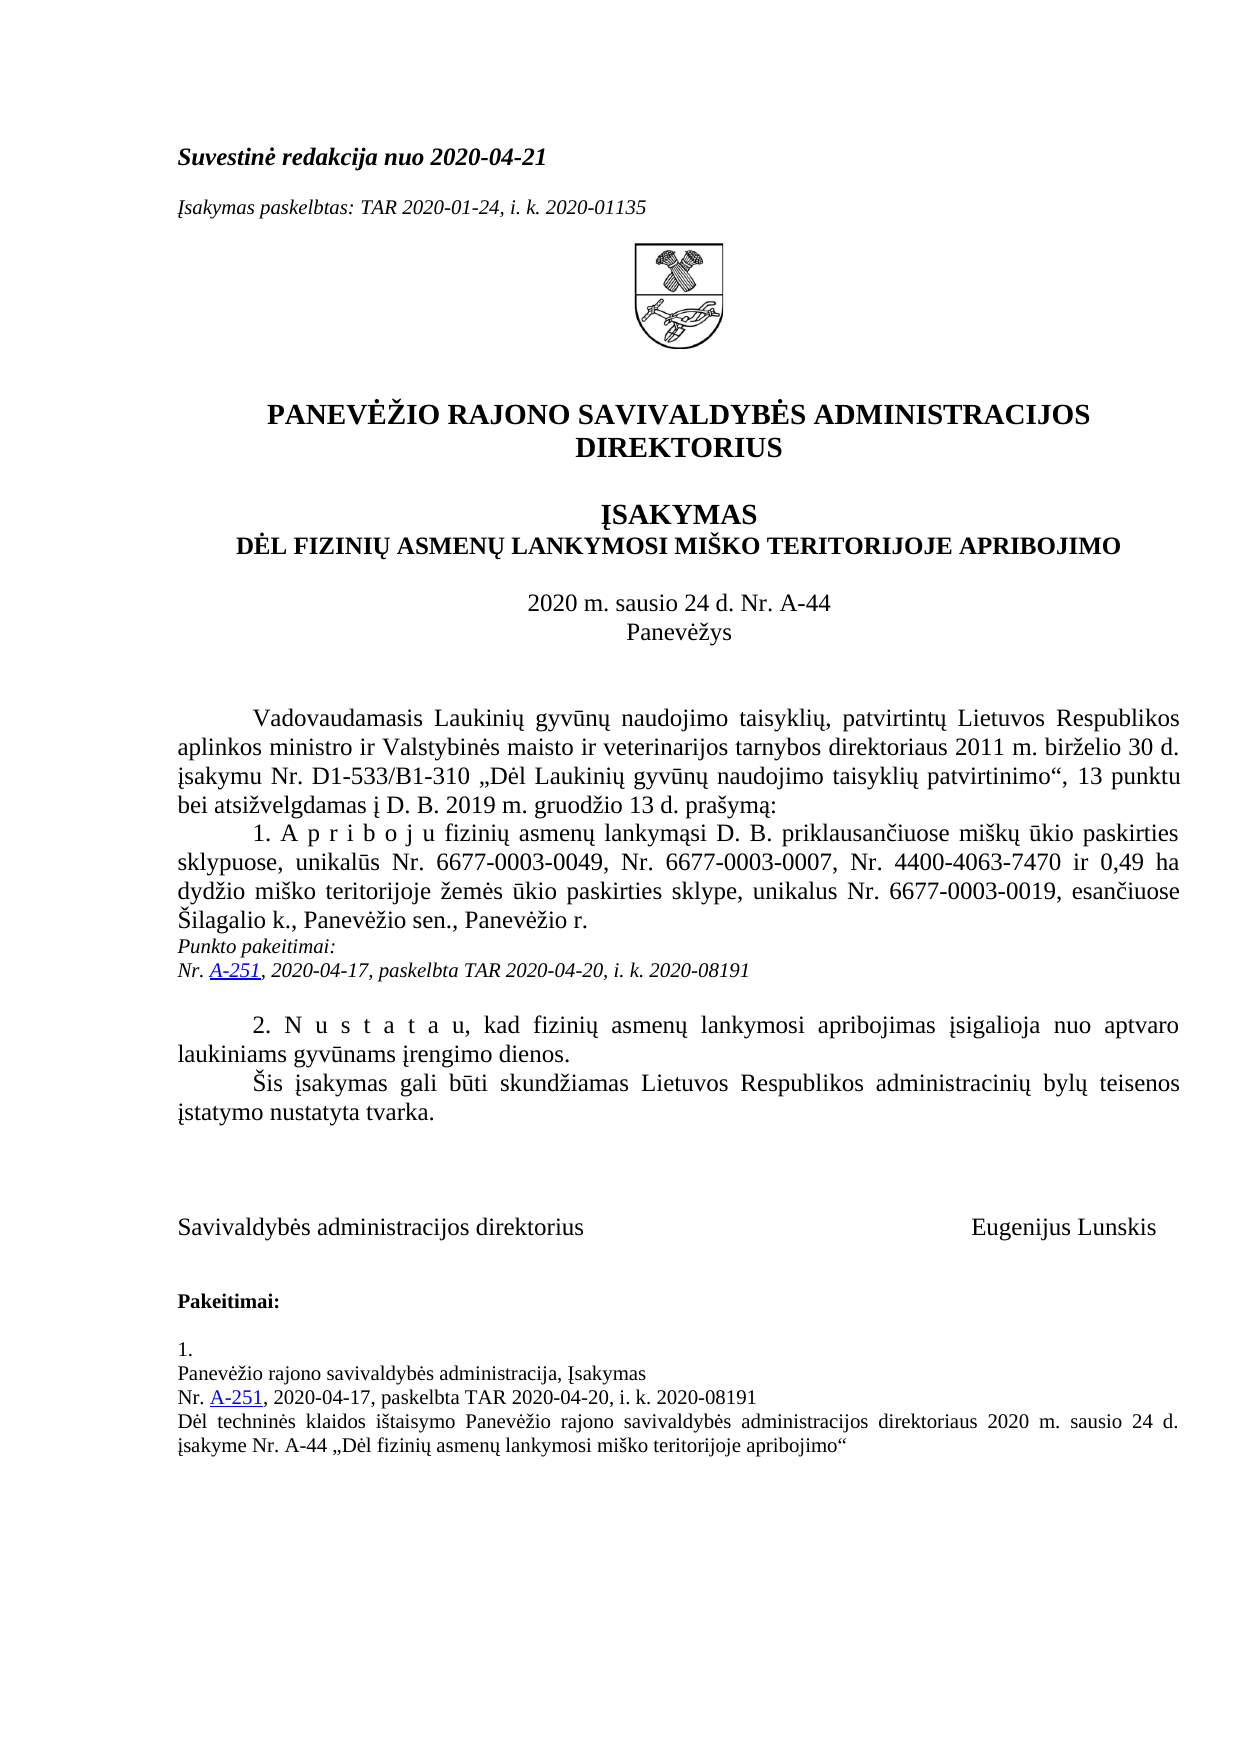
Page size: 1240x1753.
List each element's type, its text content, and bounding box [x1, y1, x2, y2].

text Panevėžio rajono savivaldybės administracija, Įsakymas [177, 1361, 1181, 1385]
text 2. N u s t a t a u, kad fizinių asmenų lankymosi apribojimas įsigalioja nuo aptvaro laukiniams gyvūnams įrengimo dienos. [177, 1010, 1181, 1068]
text ĮSAKYMAS [177, 497, 1181, 531]
text Nr. A-251, 2020-04-17, paskelbta TAR 2020-04-20, i. k. 2020-08191 [177, 958, 1181, 982]
text DĖL FIZINIŲ ASMENŲ LANKYMOSI MIŠKO TERITORIJOJE APRIBOJIMO [177, 531, 1181, 560]
text 2020 m. sausio 24 d. Nr. A-44 [177, 588, 1181, 617]
text Įsakymas paskelbtas: TAR 2020-01-24, i. k. 2020-01135 [177, 195, 1181, 219]
text DIREKTORIUS [177, 430, 1181, 464]
text 1. [177, 1337, 1181, 1361]
text Savivaldybės administracijos direktorius Eugenijus Lunskis [177, 1212, 1181, 1240]
text 1. A p r i b o j u fizinių asmenų lankymąsi D. B. priklausančiuose miškų ūkio paskirties sklypuose, unikalūs Nr. 6677-0003-0049, Nr. 6677-0003-0007, Nr. 4400-4063-7470 ir 0,49 ha dydžio miško teritorijoje žemės ūkio paskirties sklype, unikalus Nr. 6677-0003-0019, esančiuose Šilagalio k., Panevėžio sen., Panevėžio r. [177, 818, 1181, 933]
text Punkto pakeitimai: [177, 933, 1181, 958]
text Pakeitimai: [177, 1288, 1181, 1313]
text Suvestinė redakcija nuo 2020-04-21 [177, 142, 1181, 171]
text Panevėžys [177, 617, 1181, 646]
text Nr. A-251, 2020-04-17, paskelbta TAR 2020-04-20, i. k. 2020-08191 [177, 1385, 1181, 1409]
text Vadovaudamasis Laukinių gyvūnų naudojimo taisyklių, patvirtintų Lietuvos Respublikos aplinkos ministro ir Valstybinės maisto ir veterinarijos tarnybos direktoriaus 2011 m. birželio 30 d. įsakymu Nr. D1-533/B1-310 „Dėl Laukinių gyvūnų naudojimo taisyklių patvirtinimo“, 13 punktu bei atsižvelgdamas į D. B. 2019 m. gruodžio 13 d. prašymą: [177, 703, 1181, 818]
text PANEVĖŽIO RAJONO SAVIVALDYBĖS ADMINISTRACIJOS [177, 397, 1181, 430]
text Dėl techninės klaidos ištaisymo Panevėžio rajono savivaldybės administracijos direktoriaus 2020 m. sausio 24 d. įsakyme Nr. A-44 „Dėl fizinių asmenų lankymosi miško teritorijoje apribojimo“ [177, 1409, 1181, 1457]
text Šis įsakymas gali būti skundžiamas Lietuvos Respublikos administracinių bylų teisenos įstatymo nustatyta tvarka. [177, 1068, 1181, 1125]
